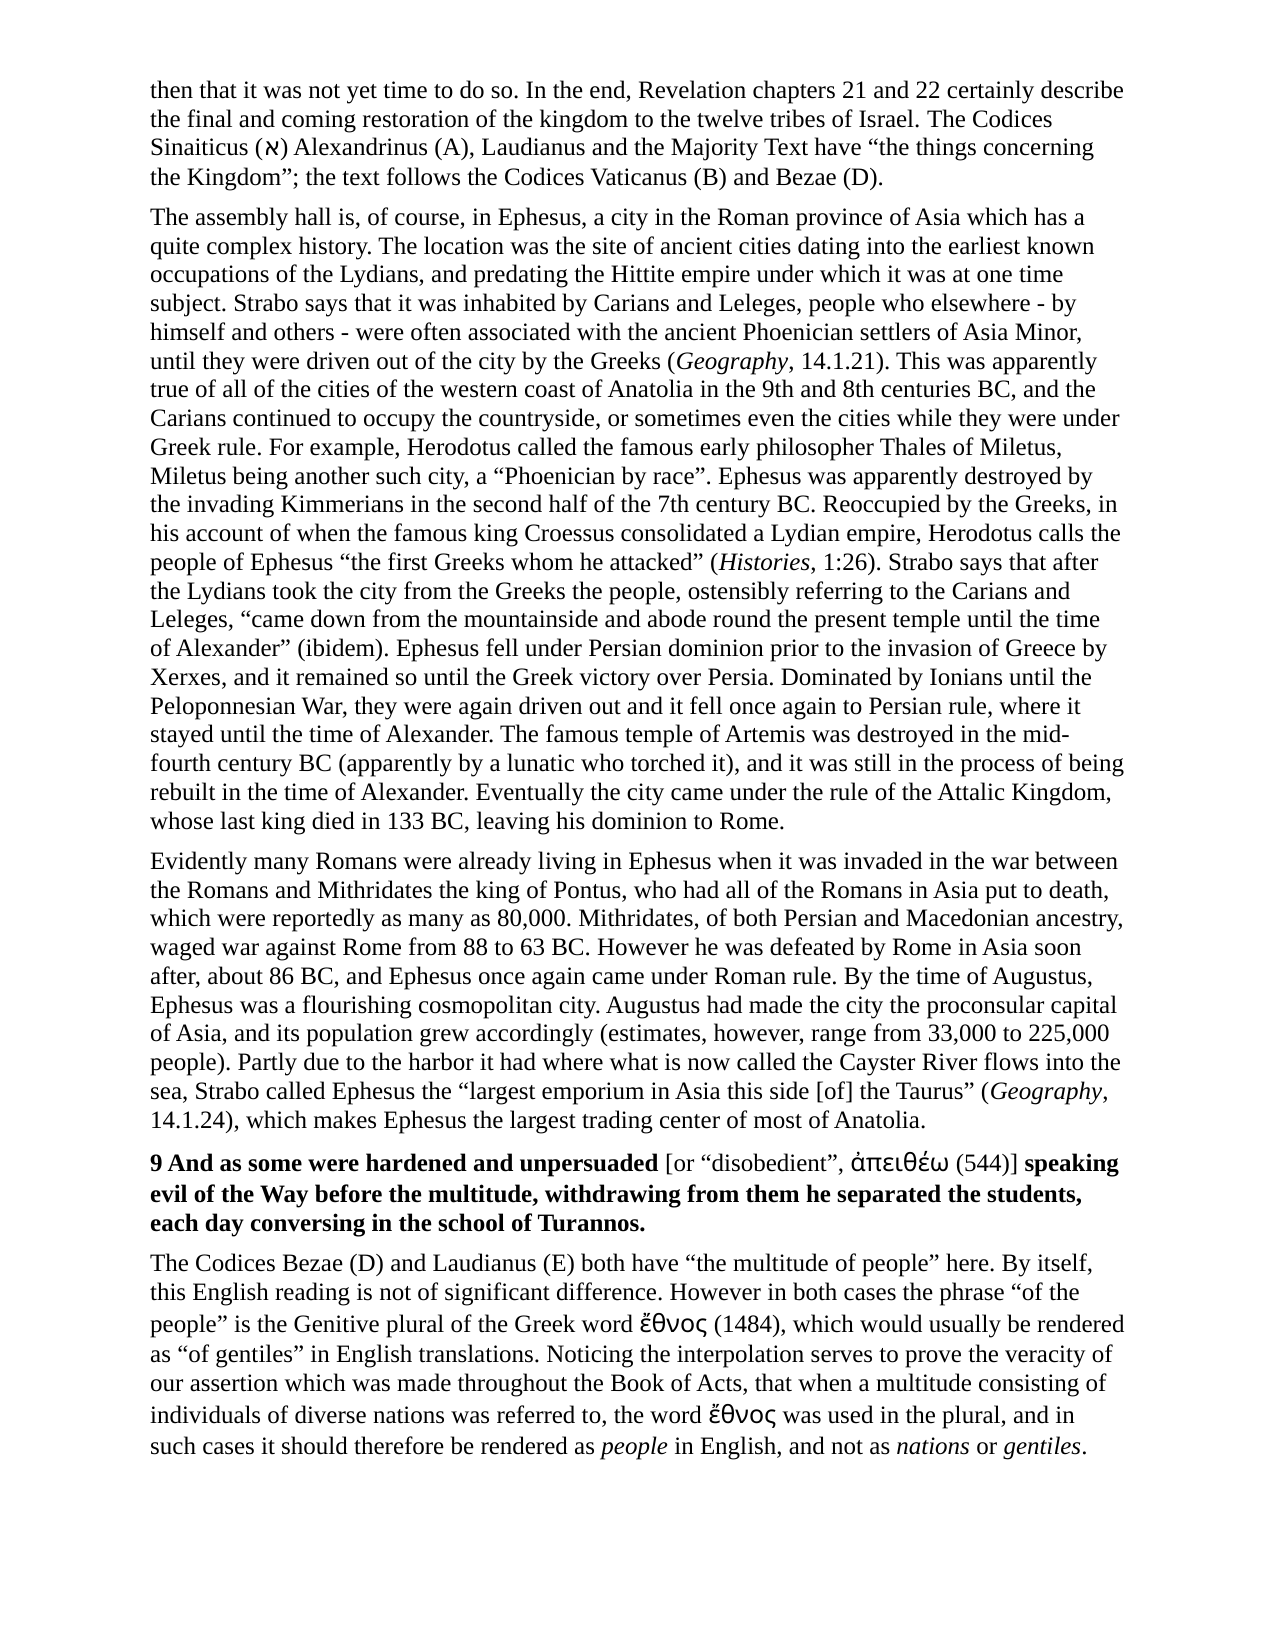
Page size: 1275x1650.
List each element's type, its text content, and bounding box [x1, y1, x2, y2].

text 9 And as some were hardened and unpersuaded [or “disobedient”, ἀπειθέω (544)] speaking evil of the Way before the multitude, withdrawing from them he separated the students, each day conversing in the school of Turannos. [150, 1145, 1125, 1236]
text then that it was not yet time to do so. In the end, Revelation chapters 21 and 22 certainly describe the final and coming restoration of the kingdom to the twelve tribes of Israel. The Codices Sinaiticus (א) Alexandrinus (A), Laudianus and the Majority Text have “the things concerning the Kingdom”; the text follows the Codices Vaticanus (B) and Bezae (D). [150, 75, 1125, 191]
text The assembly hall is, of course, in Ephesus, a city in the Roman province of Asia which has a quite complex history. The location was the site of ancient cities dating into the earliest known occupations of the Lydians, and predating the Hittite empire under which it was at one time subject. Strabo says that it was inhabited by Carians and Leleges, people who elsewhere - by himself and others - were often associated with the ancient Phoenician settlers of Asia Minor, until they were driven out of the city by the Greeks (Geography, 14.1.21). This was apparently true of all of the cities of the western coast of Anatolia in the 9th and 8th centuries BC, and the Carians continued to occupy the countryside, or sometimes even the cities while they were under Greek rule. For example, Herodotus called the famous early philosopher Thales of Miletus, Miletus being another such city, a “Phoenician by race”. Ephesus was apparently destroyed by the invading Kimmerians in the second half of the 7th century BC. Reoccupied by the Greeks, in his account of when the famous king Croessus consolidated a Lydian empire, Herodotus calls the people of Ephesus “the first Greeks whom he attacked” (Histories, 1:26). Strabo says that after the Lydians took the city from the Greeks the people, ostensibly referring to the Carians and Leleges, “came down from the mountainside and abode round the present temple until the time of Alexander” (ibidem). Ephesus fell under Persian dominion prior to the invasion of Greece by Xerxes, and it remained so until the Greek victory over Persia. Dominated by Ionians until the Peloponnesian War, they were again driven out and it fell once again to Persian rule, where it stayed until the time of Alexander. The famous temple of Artemis was destroyed in the mid-fourth century BC (apparently by a lunatic who torched it), and it was still in the process of being rebuilt in the time of Alexander. Eventually the city came under the rule of the Attalic Kingdom, whose last king died in 133 BC, leaving his dominion to Rome. [150, 202, 1125, 834]
text The Codices Bezae (D) and Laudianus (E) both have “the multitude of people” here. By itself, this English reading is not of significant difference. However in both cases the phrase “of the people” is the Genitive plural of the Greek word ἔθνος (1484), which would usually be rendered as “of gentiles” in English translations. Noticing the interpolation serves to prove the veracity of our assertion which was made throughout the Book of Acts, that when a multitude consisting of individuals of diverse nations was referred to, the word ἔθνος was used in the plural, and in such cases it should therefore be rendered as people in English, and not as nations or gentiles. [150, 1248, 1125, 1460]
text Evidently many Romans were already living in Ephesus when it was invaded in the war between the Romans and Mithridates the king of Pontus, who had all of the Romans in Asia put to death, which were reportedly as many as 80,000. Mithridates, of both Persian and Macedonian ancestry, waged war against Rome from 88 to 63 BC. However he was defeated by Rome in Asia soon after, about 86 BC, and Ephesus once again came under Roman rule. By the time of Augustus, Ephesus was a flourishing cosmopolitan city. Augustus had made the city the proconsular capital of Asia, and its population grew accordingly (estimates, however, range from 33,000 to 225,000 people). Partly due to the harbor it had where what is now called the Cayster River flows into the sea, Strabo called Ephesus the “largest emporium in Asia this side [of] the Taurus” (Geography, 14.1.24), which makes Ephesus the largest trading center of most of Anatolia. [150, 846, 1125, 1133]
